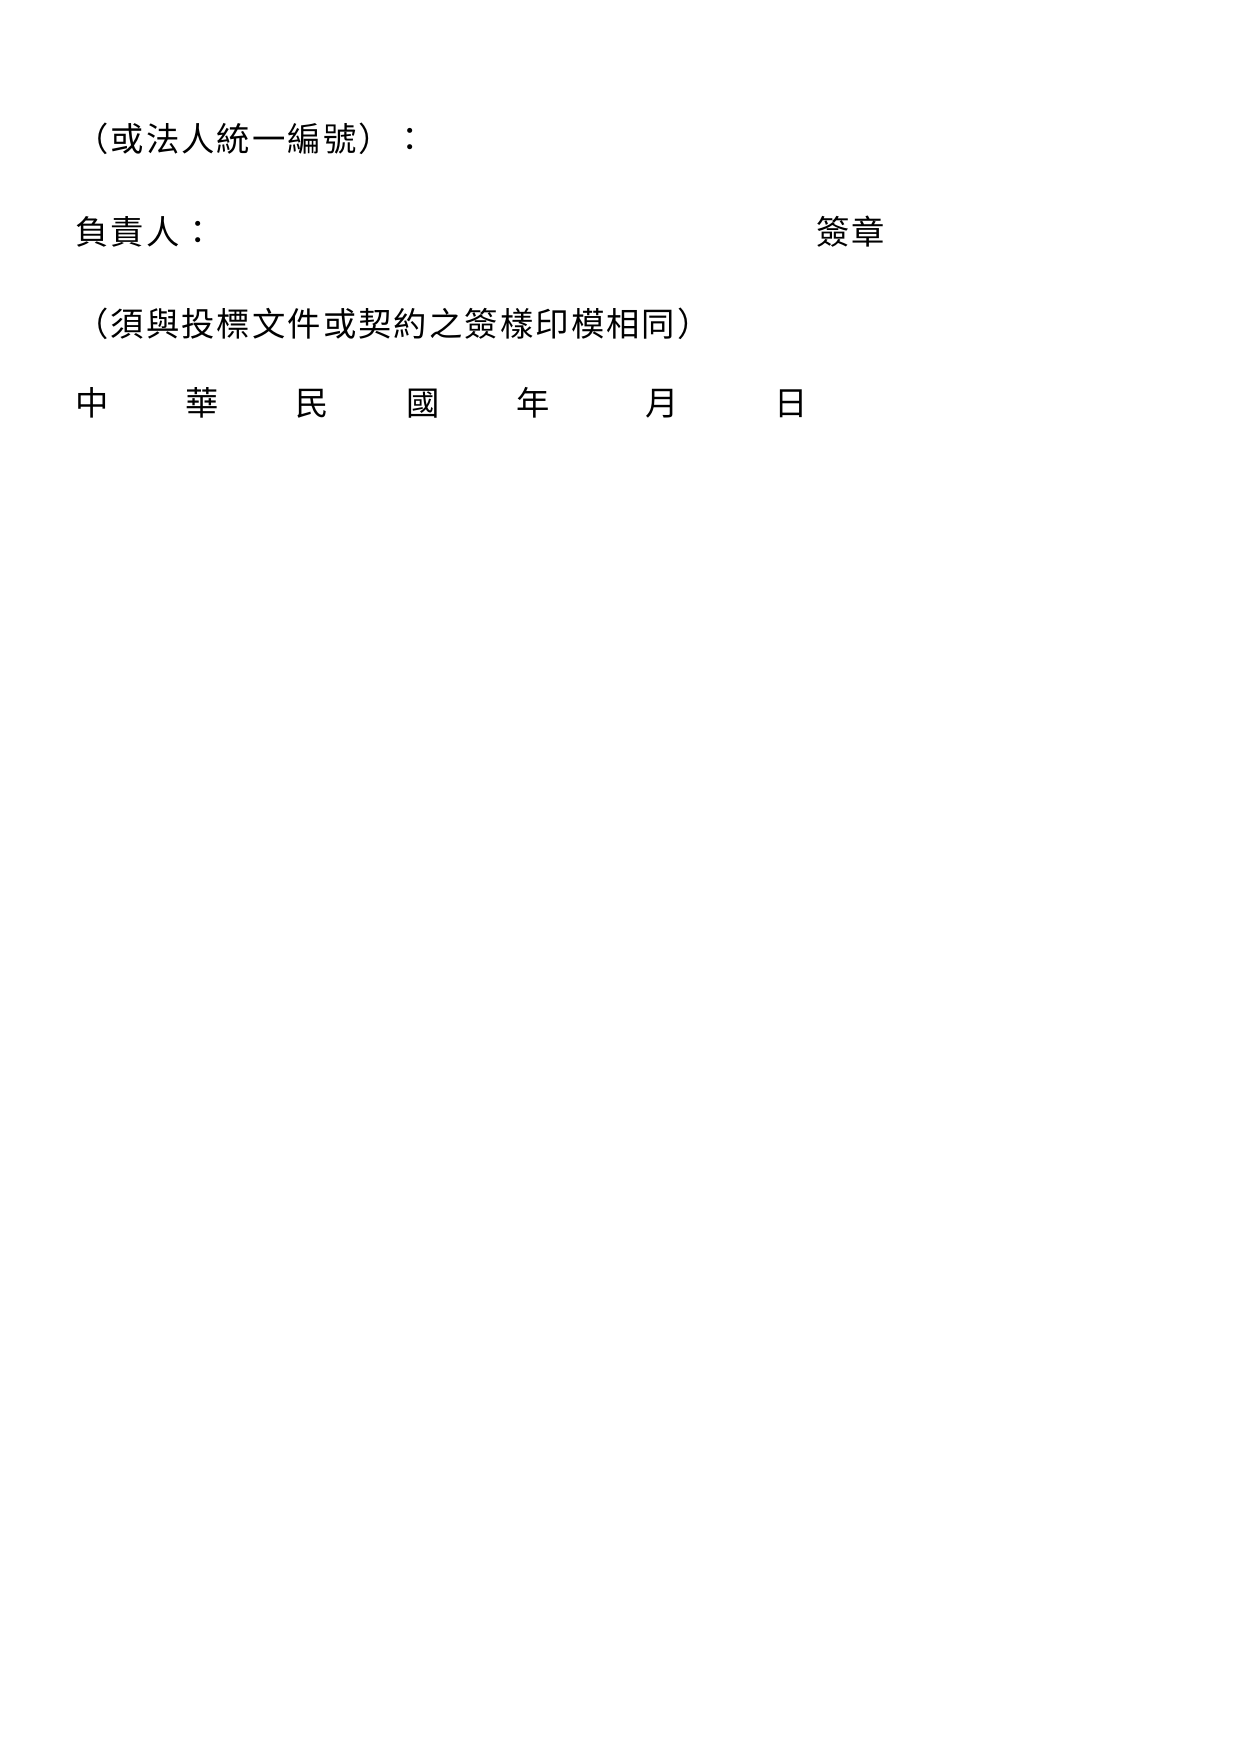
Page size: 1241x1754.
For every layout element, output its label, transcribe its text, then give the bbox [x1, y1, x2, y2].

text 中 華 民 國 年 月 日 [75, 358, 1165, 425]
text 負責人： 簽章 [75, 188, 1040, 251]
text （或法人統一編號）： [75, 96, 1040, 158]
text （須與投標文件或契約之簽樣印模相同） [75, 281, 1040, 343]
